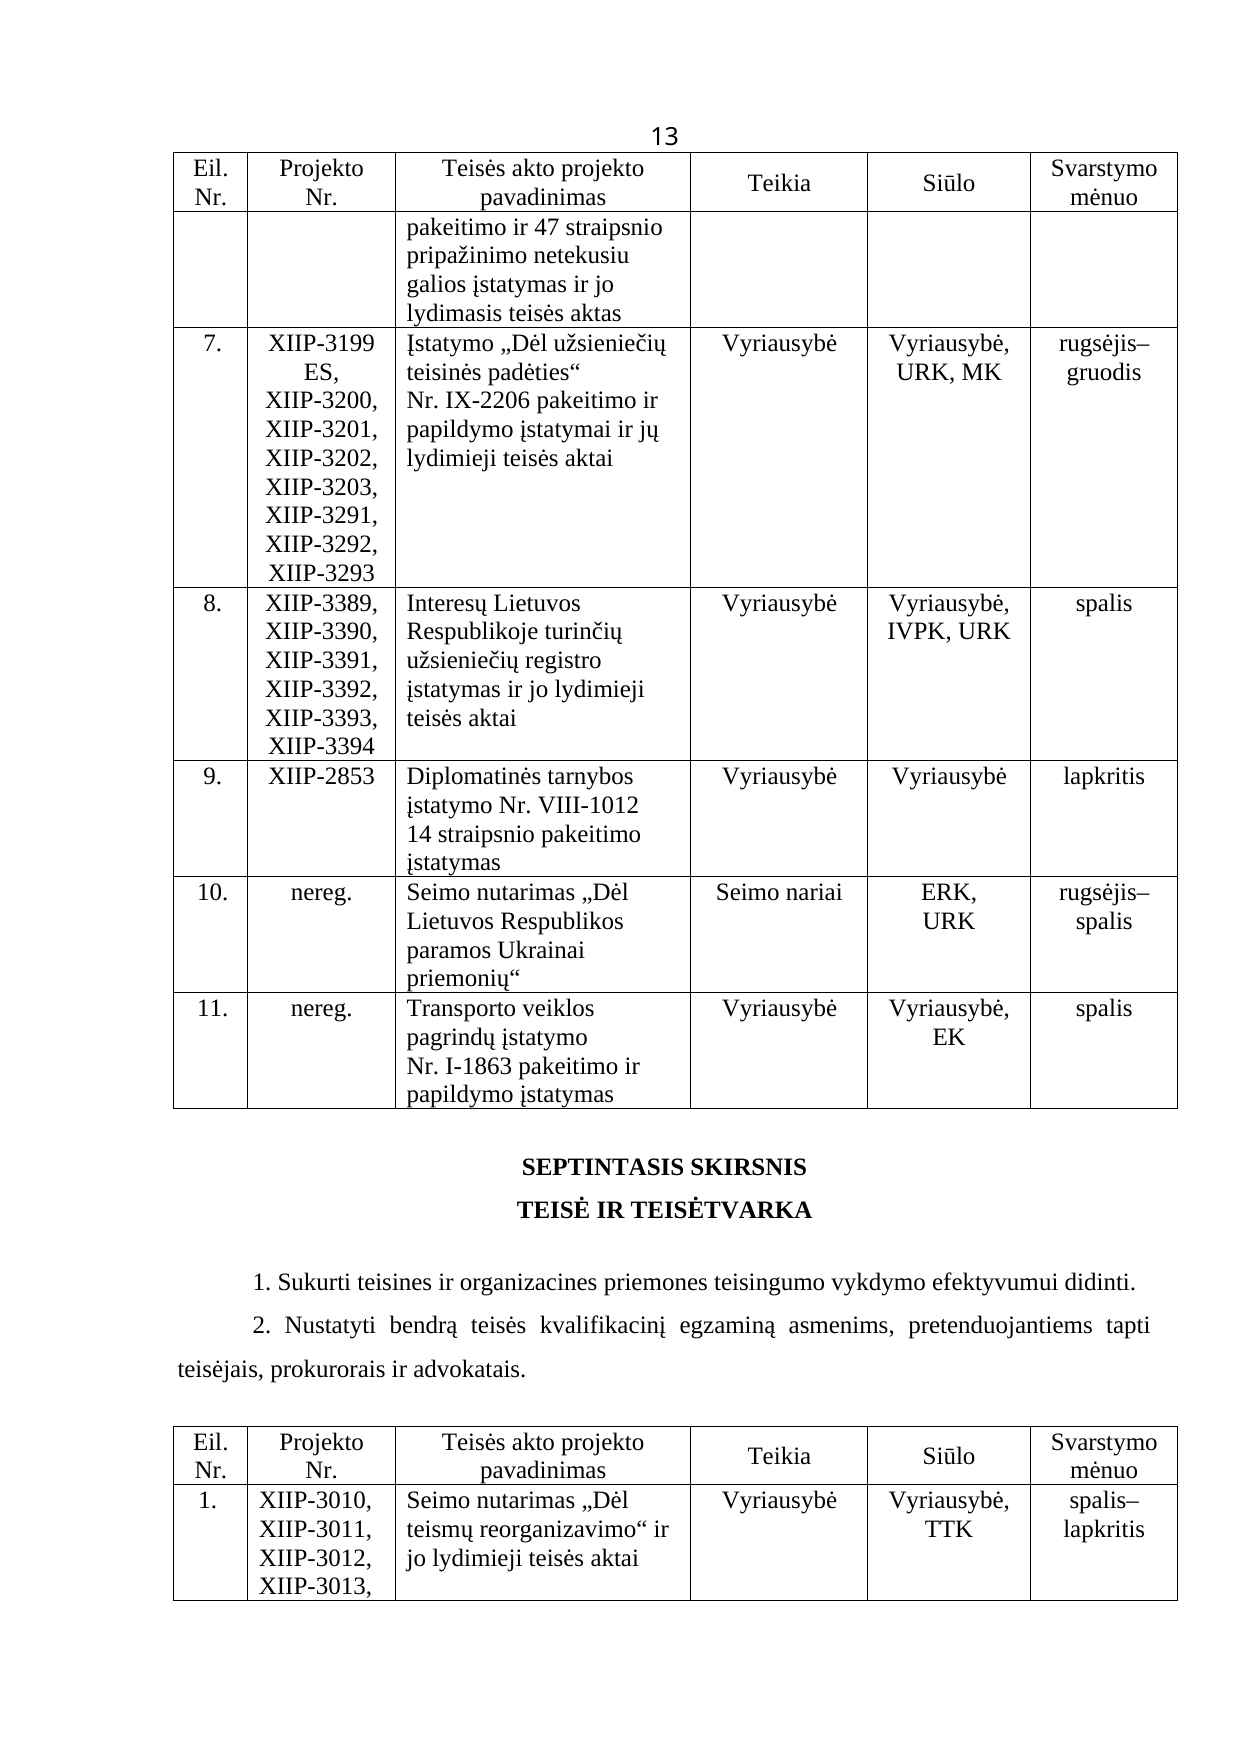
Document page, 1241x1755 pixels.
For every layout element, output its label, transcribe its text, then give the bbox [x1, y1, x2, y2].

table_cell Vyriausybė [691, 588, 867, 760]
text 1. Sukurti teisines ir organizacines priemones teisingumo vykdymo efektyvumui didinti. [177, 1267, 1152, 1296]
table_cell [691, 212, 867, 327]
table_cell nereg. [248, 877, 395, 992]
table_cell 1. [174, 1485, 247, 1600]
table_cell Seimo nutarimas „Dėl Lietuvos Respublikos paramos Ukrainai priemonių“ [396, 877, 690, 992]
table_header Svarstymo mėnuo [1031, 1427, 1177, 1484]
table_cell 11. [174, 993, 247, 1108]
table_cell spalis [1031, 588, 1177, 760]
table_header Svarstymo mėnuo [1031, 153, 1177, 211]
table_cell Vyriausybė [868, 761, 1030, 876]
table_cell Interesų Lietuvos Respublikoje turinčių užsieniečių registro įstatymas ir jo lydimieji teisės aktai [396, 588, 690, 760]
table_cell Vyriausybė [691, 761, 867, 876]
table_cell Seimo nariai [691, 877, 867, 992]
table_header Eil. Nr. [174, 1427, 247, 1484]
table_cell Vyriausybė [691, 993, 867, 1108]
table_header Teikia [691, 1427, 867, 1484]
table_cell Įstatymo „Dėl užsieniečių teisinės padėties“ Nr. IX-2206 pakeitimo ir papildymo įstatymai ir jų lydimieji teisės aktai [396, 328, 690, 587]
table_cell Transporto veiklos pagrindų įstatymo Nr. I-1863 pakeitimo ir papildymo įstatymas [396, 993, 690, 1108]
table_cell [868, 212, 1030, 327]
table_cell Diplomatinės tarnybos įstatymo Nr. VIII-1012 14 straipsnio pakeitimo įstatymas [396, 761, 690, 876]
table_cell Vyriausybė, TTK [868, 1485, 1030, 1600]
table_cell pakeitimo ir 47 straipsnio pripažinimo netekusiu galios įstatymas ir jo lydimasis teisės aktas [396, 212, 690, 327]
table_cell XIIP-2853 [248, 761, 395, 876]
table_cell XIIP-3199 ES, XIIP-3200, XIIP-3201, XIIP-3202, XIIP-3203, XIIP-3291, XIIP-3292, XIIP-3293 [248, 328, 395, 587]
table_cell 7. [174, 328, 247, 587]
table_header Eil. Nr. [174, 153, 247, 211]
table_cell nereg. [248, 993, 395, 1108]
table_cell [174, 212, 247, 327]
text 2. Nustatyti bendrą teisės kvalifikacinį egzaminą asmenims, pretenduojantiems tapti teisėjais, prokurorais ir advokatais. [177, 1311, 1152, 1382]
table_cell lapkritis [1031, 761, 1177, 876]
table_cell spalis [1031, 993, 1177, 1108]
table_cell Vyriausybė, EK [868, 993, 1030, 1108]
table_cell Vyriausybė [691, 1485, 867, 1600]
table_cell Vyriausybė, IVPK, URK [868, 588, 1030, 760]
table_cell 9. [174, 761, 247, 876]
table_header Siūlo [868, 1427, 1030, 1484]
table_cell [1031, 212, 1177, 327]
table_cell Vyriausybė, URK, MK [868, 328, 1030, 587]
table_cell spalis–lapkritis [1031, 1485, 1177, 1600]
table_header Teisės akto projekto pavadinimas [396, 153, 690, 211]
table_header Siūlo [868, 153, 1030, 211]
table_cell Vyriausybė [691, 328, 867, 587]
table_cell rugsėjis–spalis [1031, 877, 1177, 992]
table_header Teikia [691, 153, 867, 211]
table_cell ERK, URK [868, 877, 1030, 992]
table_header Projekto Nr. [248, 1427, 395, 1484]
table_cell 8. [174, 588, 247, 760]
text TEISĖ IR TEISĖTVARKA [177, 1196, 1152, 1224]
text SEPTINTASIS SKIRSNIS [177, 1152, 1152, 1181]
table_cell XIIP-3389, XIIP-3390, XIIP-3391, XIIP-3392, XIIP-3393, XIIP-3394 [248, 588, 395, 760]
table_cell XIIP-3010, XIIP-3011, XIIP-3012, XIIP-3013, [248, 1485, 395, 1600]
table_header Projekto Nr. [248, 153, 395, 211]
table_cell [248, 212, 395, 327]
table_cell Seimo nutarimas „Dėl teismų reorganizavimo“ ir jo lydimieji teisės aktai [396, 1485, 690, 1600]
table_cell 10. [174, 877, 247, 992]
table_cell rugsėjis–gruodis [1031, 328, 1177, 587]
table_header Teisės akto projekto pavadinimas [396, 1427, 690, 1484]
